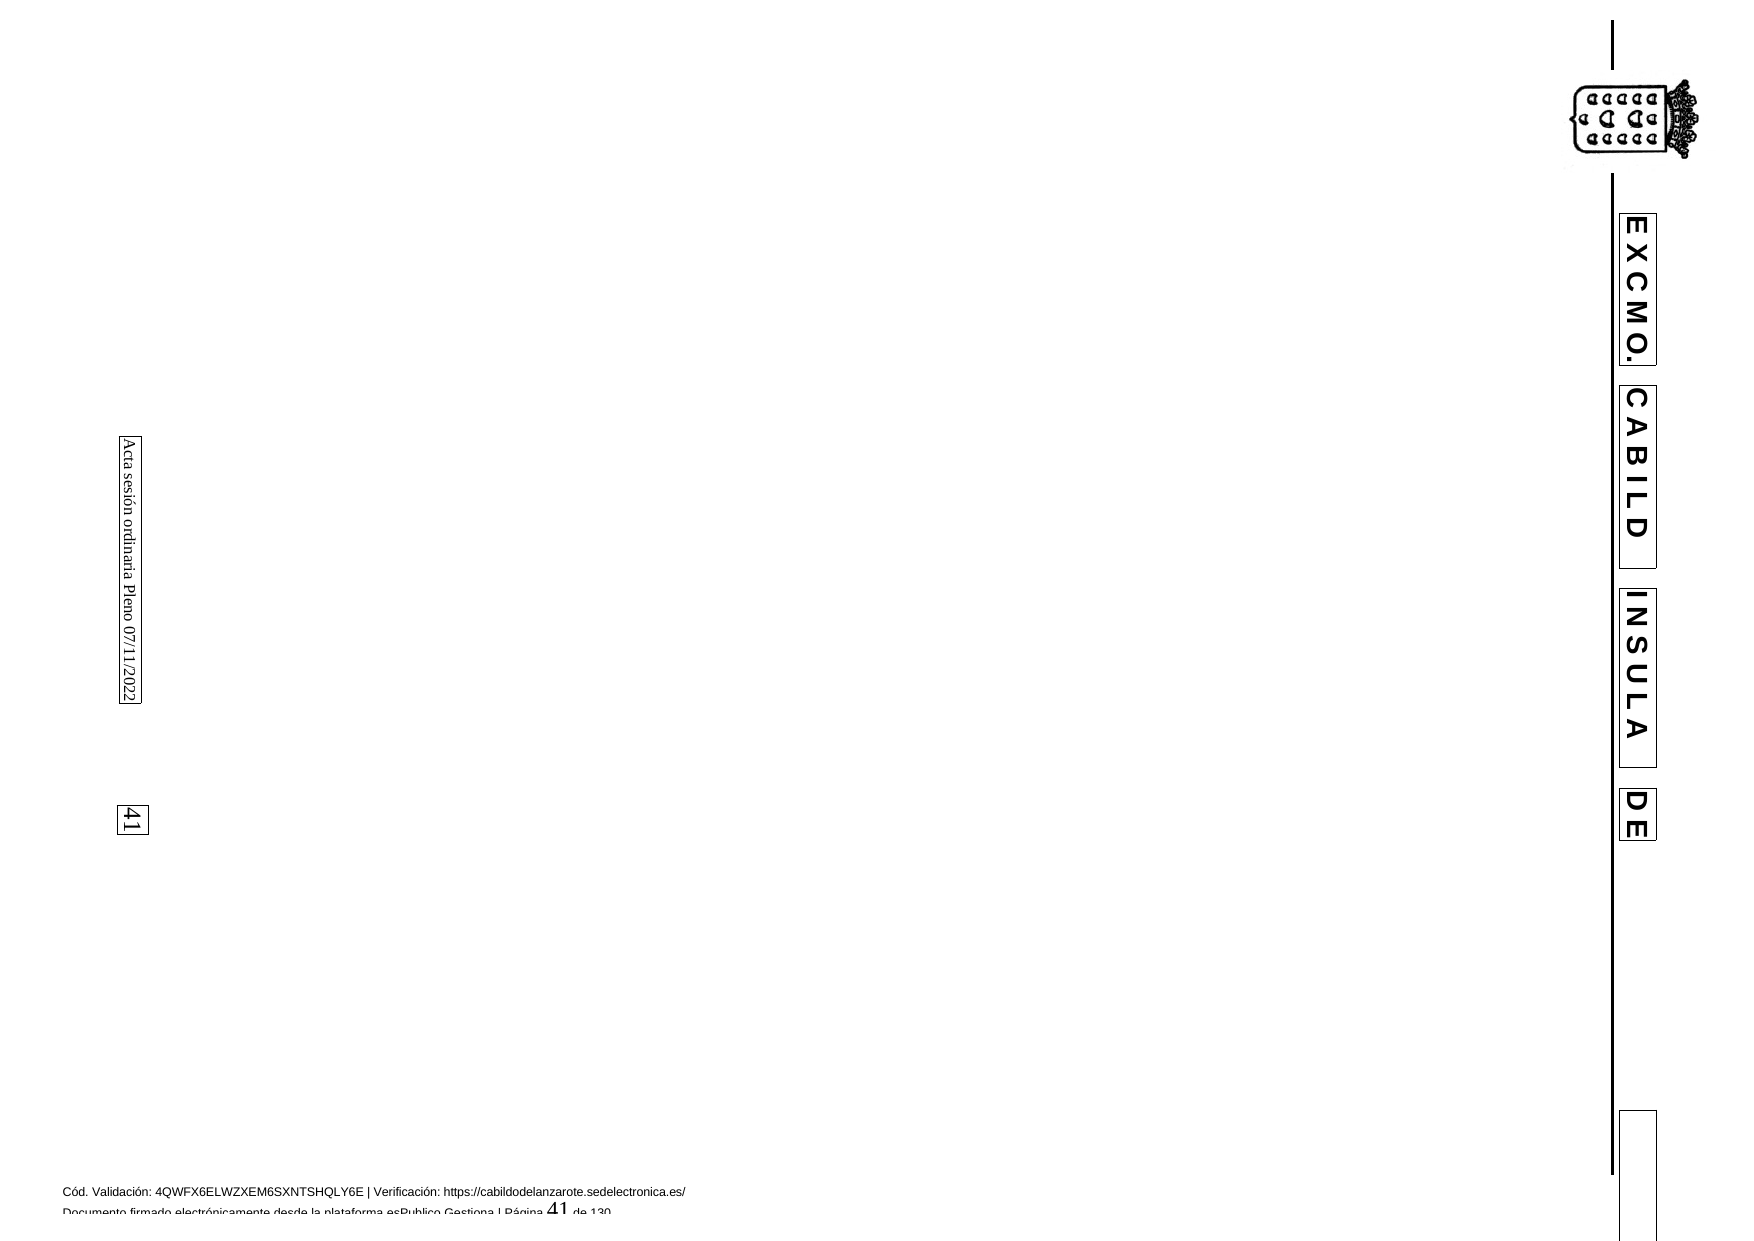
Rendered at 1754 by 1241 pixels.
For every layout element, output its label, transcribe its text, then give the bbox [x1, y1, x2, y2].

text C A B I L D O [1620, 387, 1654, 568]
text Acta sesión ordinaria Pleno 07/11/2022 [121, 438, 140, 703]
text 41 [119, 807, 147, 834]
text E X C M O. [1621, 216, 1654, 365]
text D E [1621, 790, 1654, 840]
text I N S U L A R [1620, 590, 1654, 767]
picture [1561, 70, 1716, 173]
